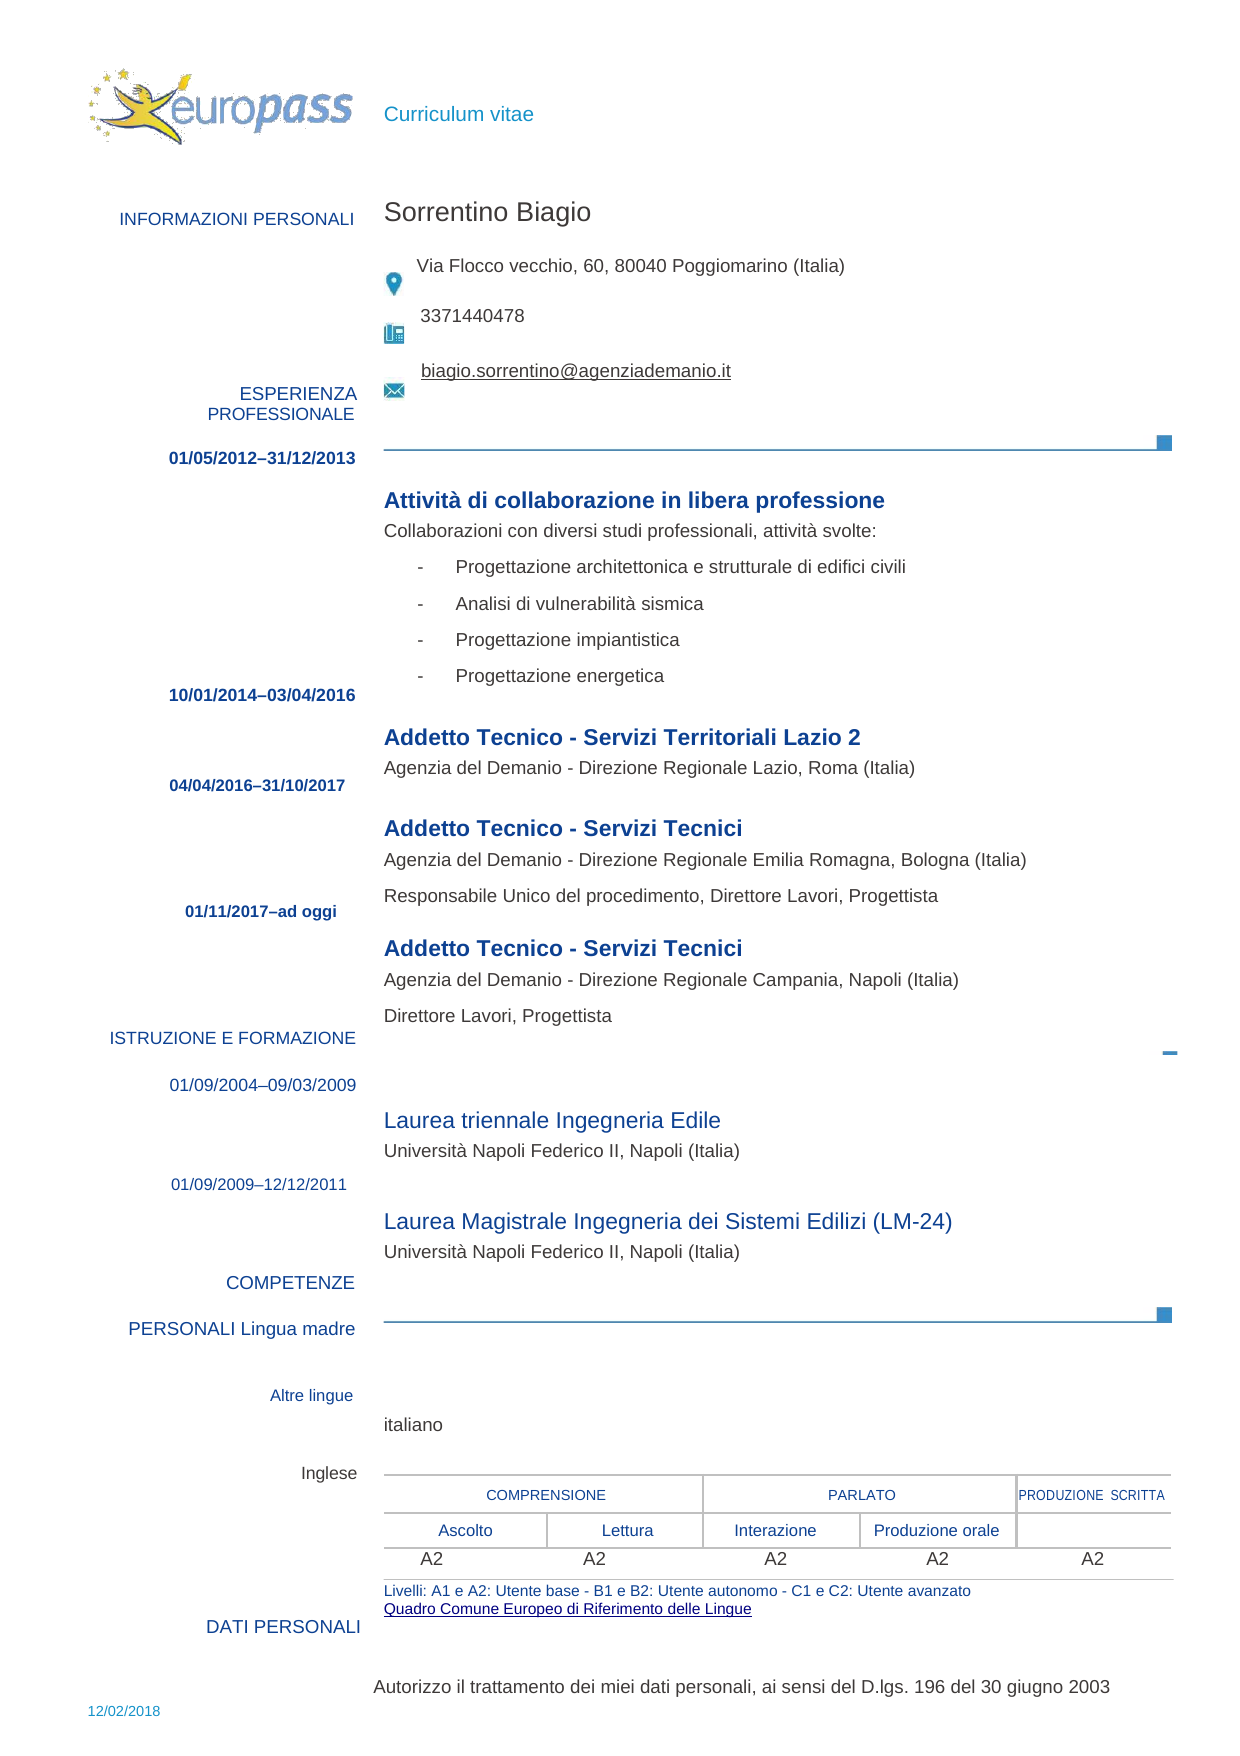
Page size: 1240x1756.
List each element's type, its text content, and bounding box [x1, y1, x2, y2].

text PROFESSIONALE [77, 404, 355, 424]
subtitle Attività di collaborazione in libera professione [383, 487, 1181, 513]
text ISTRUZIONE E FORMAZIONE 01/09/2004–09/03/2009 [109, 1028, 356, 1095]
list Progettazione energetica [417, 665, 1181, 687]
text DATI PERSONALI [77, 1616, 361, 1638]
table_cell A2 [860, 1549, 1016, 1569]
text Inglese [77, 1463, 357, 1483]
table_cell A2 [547, 1549, 703, 1569]
text 01/11/2017–ad oggi [164, 901, 358, 921]
text Livelli: A1 e A2: Utente base - B1 e B2: Utente autonomo - C1 e C2: Utente avanzato Quadro Comune Europeo di Riferimento delle Lingue [383, 1583, 974, 1618]
table_cell Ascolto [384, 1514, 546, 1547]
text INFORMAZIONI PERSONALI [77, 208, 354, 229]
text PERSONALI Lingua madre [77, 1317, 355, 1339]
text 01/09/2009–12/12/2011 [160, 1175, 358, 1194]
list Progettazione architettonica e strutturale di edifici civili [417, 556, 1181, 578]
text Autorizzo il trattamento dei miei dati personali, ai sensi del D.lgs. 196 del 30 giugno 2003 [373, 1676, 1181, 1697]
table_header PRODUZIONE SCRITTA [1018, 1476, 1171, 1512]
table_cell Produzione orale [861, 1514, 1015, 1547]
subtitle Laurea triennale Ingegneria Edile [383, 1107, 1181, 1134]
text Altre lingue [77, 1386, 353, 1405]
subtitle Addetto Tecnico - Servizi Territoriali Lazio 2 [383, 723, 1181, 750]
text 10/01/2014–03/04/2016 [166, 685, 358, 706]
table_cell A2 [1016, 1549, 1171, 1569]
text Sorrentino Biagio [383, 196, 1181, 227]
text COMPETENZE [77, 1272, 355, 1294]
text Agenzia del Demanio - Direzione Regionale Lazio, Roma (Italia) [383, 757, 1181, 778]
subtitle Laurea Magistrale Ingegneria dei Sistemi Edilizi (LM-24) [383, 1208, 1181, 1234]
text Agenzia del Demanio - Direzione Regionale Campania, Napoli (Italia) Direttore Lavori, Progettista [383, 968, 961, 1026]
text 01/05/2012–31/12/2013 [166, 448, 358, 468]
list Progettazione impiantistica [417, 629, 1181, 651]
text 04/04/2016–31/10/2017 [157, 776, 358, 795]
table_header COMPRENSIONE [384, 1476, 702, 1512]
table_cell [1018, 1514, 1171, 1547]
table_cell Interazione [704, 1514, 859, 1547]
text Università Napoli Federico II, Napoli (Italia) [383, 1240, 1181, 1262]
subtitle Addetto Tecnico - Servizi Tecnici [383, 815, 1181, 841]
table_cell Lettura [548, 1514, 702, 1547]
text 12/02/2018 [87, 1703, 361, 1719]
text Collaborazioni con diversi studi professionali, attività svolte: [383, 520, 1181, 541]
list Analisi di vulnerabilità sismica [417, 593, 1181, 614]
table_header PARLATO [704, 1476, 1015, 1512]
subtitle Addetto Tecnico - Servizi Tecnici [383, 935, 1181, 962]
text biagio.sorrentino@agenziademanio.it [384, 358, 1181, 401]
text Università Napoli Federico II, Napoli (Italia) [383, 1140, 1181, 1162]
table_cell A2 [384, 1549, 547, 1569]
text italiano [383, 1413, 1181, 1435]
text Via Flocco vecchio, 60, 80040 Poggiomarino (Italia) 3371440478 [384, 252, 859, 344]
text Curriculum vitae [383, 102, 1181, 126]
text Agenzia del Demanio - Direzione Regionale Emilia Romagna, Bologna (Italia) Responsabile Unico del procedimento, Direttore Lavori, Progettista [383, 848, 1029, 906]
table_cell A2 [703, 1549, 860, 1569]
text ESPERIENZA [77, 382, 357, 404]
